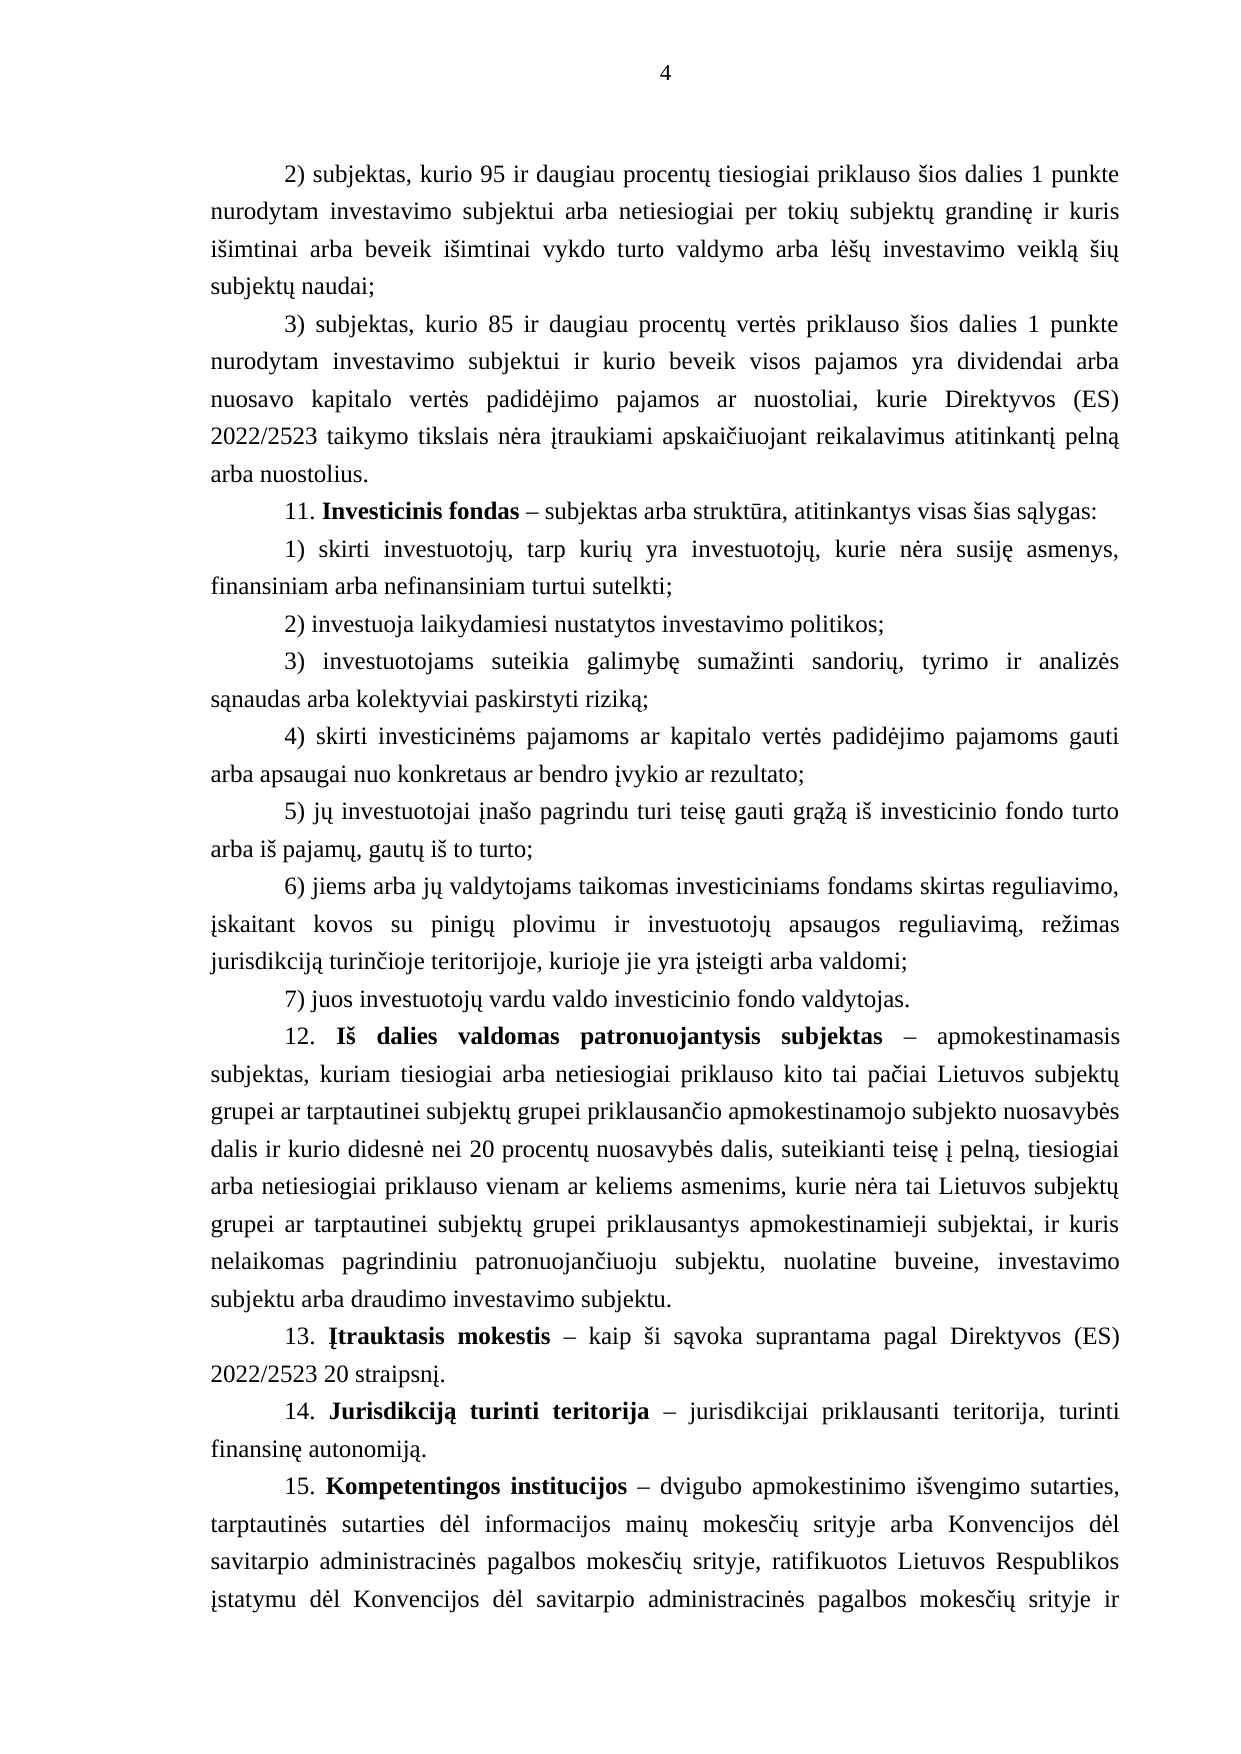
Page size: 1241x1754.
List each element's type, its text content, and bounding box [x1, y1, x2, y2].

text 6) jiems arba jų valdytojams taikomas investiciniams fondams skirtas reguliavimo, įskaitant kovos su pinigų plovimu ir investuotojų apsaugos reguliavimą, režimas jurisdikciją turinčioje teritorijoje, kurioje jie yra įsteigti arba valdomi; [210, 862, 1120, 975]
text 11. Investicinis fondas – subjektas arba struktūra, atitinkantys visas šias sąlygas: [210, 487, 1120, 525]
text 13. Įtrauktasis mokestis – kaip ši sąvoka suprantama pagal Direktyvos (ES) 2022/2523 20 straipsnį. [210, 1312, 1120, 1387]
text 4) skirti investicinėms pajamoms ar kapitalo vertės padidėjimo pajamoms gauti arba apsaugai nuo konkretaus ar bendro įvykio ar rezultato; [210, 712, 1120, 787]
text 15. Kompetentingos institucijos – dvigubo apmokestinimo išvengimo sutarties, tarptautinės sutarties dėl informacijos mainų mokesčių srityje arba Konvencijos dėl savitarpio administracinės pagalbos mokesčių srityje, ratifikuotos Lietuvos Respublikos įstatymu dėl Konvencijos dėl savitarpio administracinės pagalbos mokesčių srityje ir [210, 1462, 1120, 1612]
text 3) subjektas, kurio 85 ir daugiau procentų vertės priklauso šios dalies 1 punkte nurodytam investavimo subjektui ir kurio beveik visos pajamos yra dividendai arba nuosavo kapitalo vertės padidėjimo pajamos ar nuostoliai, kurie Direktyvos (ES) 2022/2523 taikymo tikslais nėra įtraukiami apskaičiuojant reikalavimus atitinkantį pelną arba nuostolius. [210, 300, 1120, 487]
text 2) investuoja laikydamiesi nustatytos investavimo politikos; [210, 600, 1120, 637]
text 12. Iš dalies valdomas patronuojantysis subjektas – apmokestinamasis subjektas, kuriam tiesiogiai arba netiesiogiai priklauso kito tai pačiai Lietuvos subjektų grupei ar tarptautinei subjektų grupei priklausančio apmokestinamojo subjekto nuosavybės dalis ir kurio didesnė nei 20 procentų nuosavybės dalis, suteikianti teisę į pelną, tiesiogiai arba netiesiogiai priklauso vienam ar keliems asmenims, kurie nėra tai Lietuvos subjektų grupei ar tarptautinei subjektų grupei priklausantys apmokestinamieji subjektai, ir kuris nelaikomas pagrindiniu patronuojančiuoju subjektu, nuolatine buveine, investavimo subjektu arba draudimo investavimo subjektu. [210, 1012, 1120, 1312]
text 5) jų investuotojai įnašo pagrindu turi teisę gauti grąžą iš investicinio fondo turto arba iš pajamų, gautų iš to turto; [210, 787, 1120, 862]
text 14. Jurisdikciją turinti teritorija – jurisdikcijai priklausanti teritorija, turinti finansinę autonomiją. [210, 1387, 1120, 1462]
text 7) juos investuotojų vardu valdo investicinio fondo valdytojas. [210, 975, 1120, 1012]
text 3) investuotojams suteikia galimybę sumažinti sandorių, tyrimo ir analizės sąnaudas arba kolektyviai paskirstyti riziką; [210, 637, 1120, 712]
text 1) skirti investuotojų, tarp kurių yra investuotojų, kurie nėra susiję asmenys, finansiniam arba nefinansiniam turtui sutelkti; [210, 525, 1120, 600]
text 2) subjektas, kurio 95 ir daugiau procentų tiesiogiai priklauso šios dalies 1 punkte nurodytam investavimo subjektui arba netiesiogiai per tokių subjektų grandinę ir kuris išimtinai arba beveik išimtinai vykdo turto valdymo arba lėšų investavimo veiklą šių subjektų naudai; [210, 150, 1120, 300]
